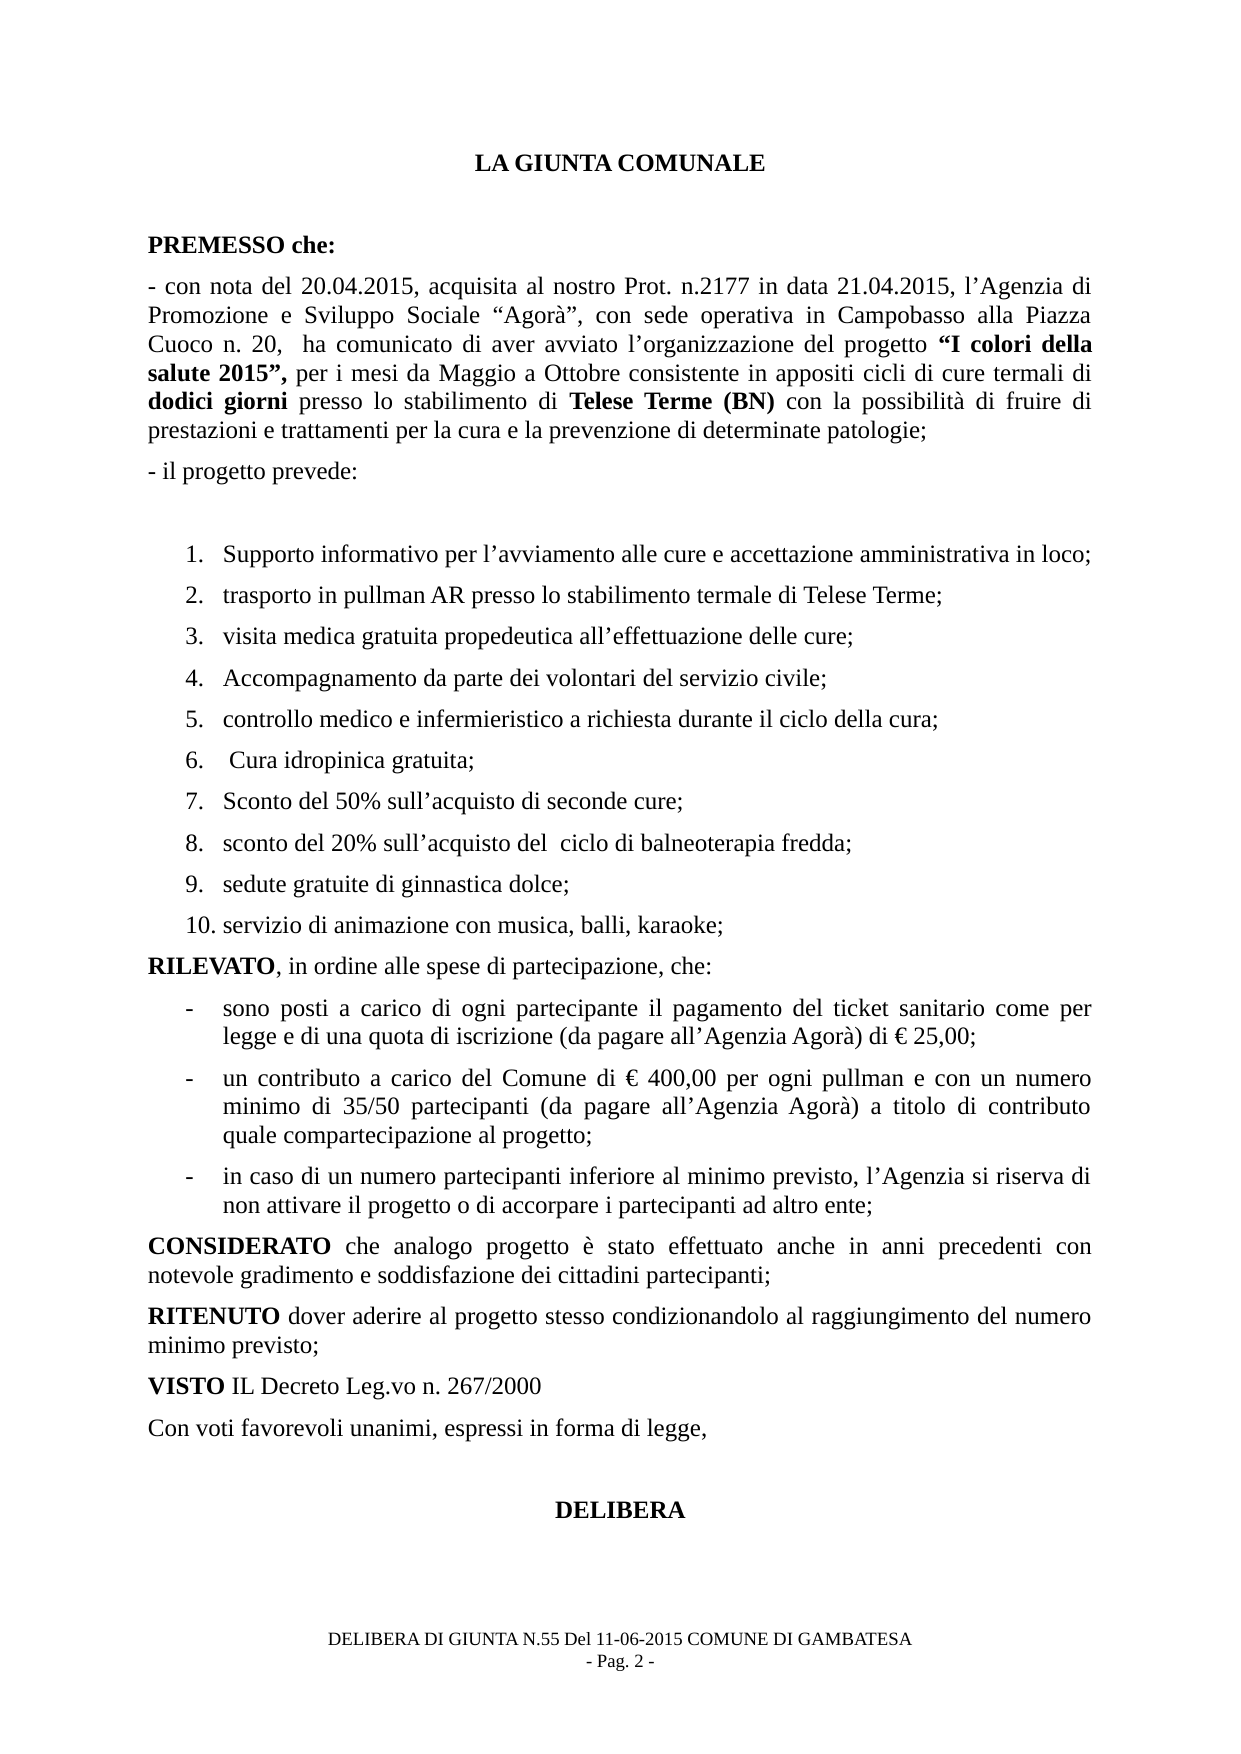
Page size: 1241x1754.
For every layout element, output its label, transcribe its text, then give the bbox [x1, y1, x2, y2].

list servizio di animazione con musica, balli, karaoke; [185, 910, 1092, 939]
text - il progetto prevede: [148, 456, 1092, 485]
list trasporto in pullman AR presso lo stabilimento termale di Telese Terme; [185, 580, 1092, 609]
list sedute gratuite di ginnastica dolce; [185, 869, 1092, 898]
text RITENUTO dover aderire al progetto stesso condizionandolo al raggiungimento del numero minimo previsto; [148, 1301, 1092, 1359]
list un contributo a carico del Comune di € 400,00 per ogni pullman e con un numero minimo di 35/50 partecipanti (da pagare all’Agenzia Agorà) a titolo di contributo quale compartecipazione al progetto; [185, 1063, 1092, 1149]
text PREMESSO che: [148, 230, 1092, 259]
text CONSIDERATO che analogo progetto è stato effettuato anche in anni precedenti con notevole gradimento e soddisfazione dei cittadini partecipanti; [148, 1231, 1092, 1289]
text VISTO IL Decreto Leg.vo n. 267/2000 [148, 1371, 1092, 1400]
list visita medica gratuita propedeutica all’effettuazione delle cure; [185, 621, 1092, 650]
list sono posti a carico di ogni partecipante il pagamento del ticket sanitario come per legge e di una quota di iscrizione (da pagare all’Agenzia Agorà) di € 25,00; [185, 993, 1092, 1050]
text RILEVATO, in ordine alle spese di partecipazione, che: [148, 951, 1092, 980]
text Con voti favorevoli unanimi, espressi in forma di legge, [148, 1413, 1092, 1441]
list Cura idropinica gratuita; [185, 745, 1092, 774]
list Accompagnamento da parte dei volontari del servizio civile; [185, 663, 1092, 691]
list Sconto del 50% sull’acquisto di seconde cure; [185, 786, 1092, 815]
text DELIBERA [148, 1495, 1092, 1524]
text LA GIUNTA COMUNALE [148, 148, 1092, 176]
list controllo medico e infermieristico a richiesta durante il ciclo della cura; [185, 704, 1092, 733]
list Supporto informativo per l’avviamento alle cure e accettazione amministrativa in loco; [185, 539, 1092, 568]
text - con nota del 20.04.2015, acquisita al nostro Prot. n.2177 in data 21.04.2015, l’Agenzia di Promozione e Sviluppo Sociale “Agorà”, con sede operativa in Campobasso alla Piazza Cuoco n. 20, ha comunicato di aver avviato l’organizzazione del progetto “I colori della salute 2015”, per i mesi da Maggio a Ottobre consistente in appositi cicli di cure termali di dodici giorni presso lo stabilimento di Telese Terme (BN) con la possibilità di fruire di prestazioni e trattamenti per la cura e la prevenzione di determinate patologie; [148, 271, 1092, 444]
list in caso di un numero partecipanti inferiore al minimo previsto, l’Agenzia si riserva di non attivare il progetto o di accorpare i partecipanti ad altro ente; [185, 1161, 1092, 1219]
list sconto del 20% sull’acquisto del ciclo di balneoterapia fredda; [185, 828, 1092, 856]
